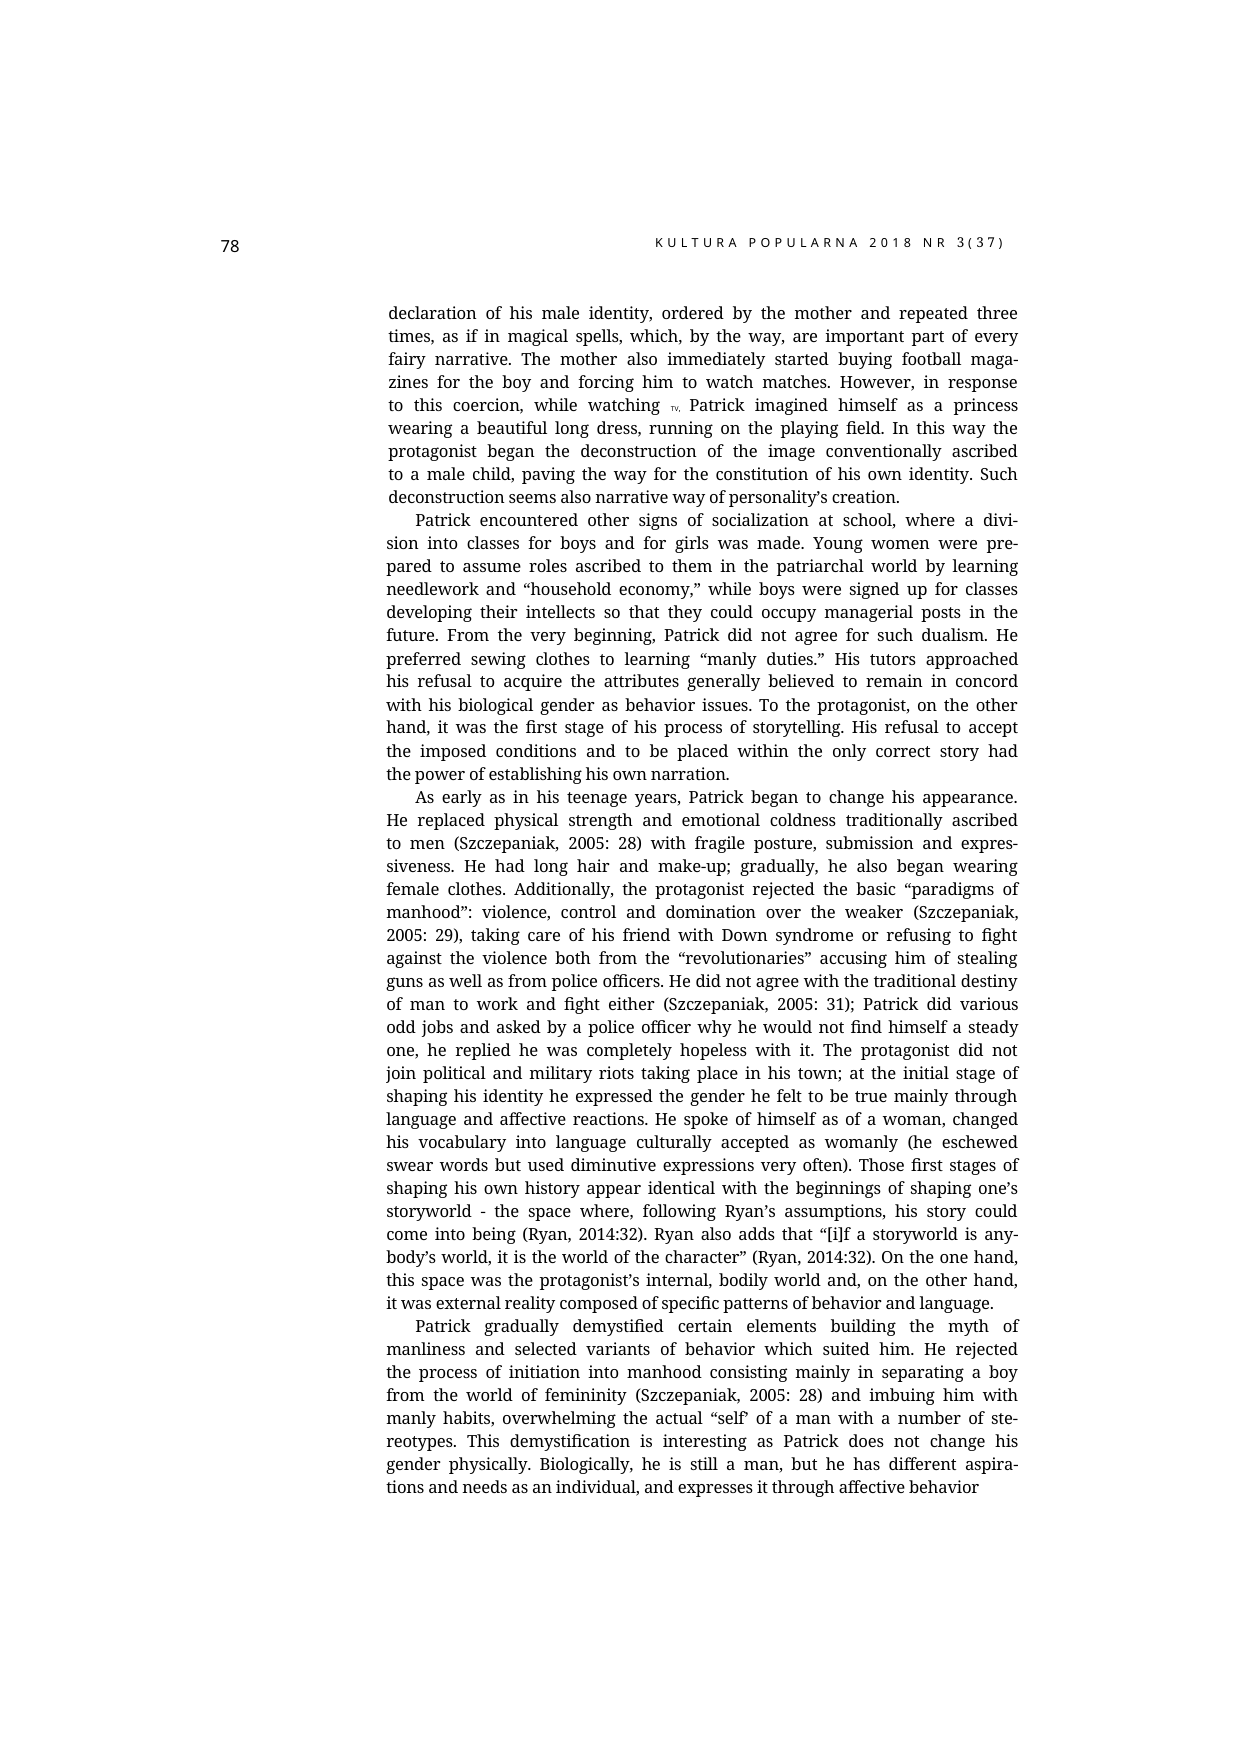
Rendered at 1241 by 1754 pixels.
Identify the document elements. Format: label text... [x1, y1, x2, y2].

text Patrick gradually demystified certain elements building the myth of manliness and selected variants of behavior which suited him. He rejected the process of initiation into manhood consisting mainly in separating a boy from the world of femininity (Szczepaniak, 2005: 28) and imbuing him with manly habits, overwhelming the actual “self’ of a man with a number of ste- reotypes. This demystification is interesting as Patrick does not change his gender physically. Biologically, he is still a man, but he has different aspira- tions and needs as an individual, and expresses it through affective behavior [386, 1314, 1019, 1498]
text Patrick encountered other signs of socialization at school, where a divi- sion into classes for boys and for girls was made. Young women were pre- pared to assume roles ascribed to them in the patriarchal world by learning needlework and “household economy,” while boys were signed up for classes developing their intellects so that they could occupy managerial posts in the future. From the very beginning, Patrick did not agree for such dualism. He preferred sewing clothes to learning “manly duties.” His tutors approached his refusal to acquire the attributes generally believed to remain in concord with his biological gender as behavior issues. To the protagonist, on the other hand, it was the first stage of his process of storytelling. His refusal to accept the imposed conditions and to be placed within the only correct story had the power of establishing his own narration. [386, 508, 1019, 785]
text 78 [220, 239, 243, 256]
text declaration of his male identity, ordered by the mother and repeated three times, as if in magical spells, which, by the way, are important part of every fairy narrative. The mother also immediately started buying football maga- zines for the boy and forcing him to watch matches. However, in response to this coercion, while watching tv, Patrick imagined himself as a princess wearing a beautiful long dress, running on the playing field. In this way the protagonist began the deconstruction of the image conventionally ascribed to a male child, paving the way for the constitution of his own identity. Such deconstruction seems also narrative way of personality’s creation. [388, 301, 1019, 508]
text As early as in his teenage years, Patrick began to change his appearance. He replaced physical strength and emotional coldness traditionally ascribed to men (Szczepaniak, 2005: 28) with fragile posture, submission and expres- siveness. He had long hair and make-up; gradually, he also began wearing female clothes. Additionally, the protagonist rejected the basic “paradigms of manhood”: violence, control and domination over the weaker (Szczepaniak, 2005: 29), taking care of his friend with Down syndrome or refusing to fight against the violence both from the “revolutionaries” accusing him of stealing guns as well as from police officers. He did not agree with the traditional destiny of man to work and fight either (Szczepaniak, 2005: 31); Patrick did various odd jobs and asked by a police officer why he would not find himself a steady one, he replied he was completely hopeless with it. The protagonist did not join political and military riots taking place in his town; at the initial stage of shaping his identity he expressed the gender he felt to be true mainly through language and affective reactions. He spoke of himself as of a woman, changed his vocabulary into language culturally accepted as womanly (he eschewed swear words but used diminutive expressions very often). Those first stages of shaping his own history appear identical with the beginnings of shaping one’s storyworld - the space where, following Ryan’s assumptions, his story could come into being (Ryan, 2014:32). Ryan also adds that “[i]f a storyworld is any- body’s world, it is the world of the character” (Ryan, 2014:32). On the one hand, this space was the protagonist’s internal, bodily world and, on the other hand, it was external reality composed of specific patterns of behavior and language. [386, 785, 1019, 1314]
text KULTURA POPULARNA 2018 NR 3(37) [655, 237, 1020, 250]
